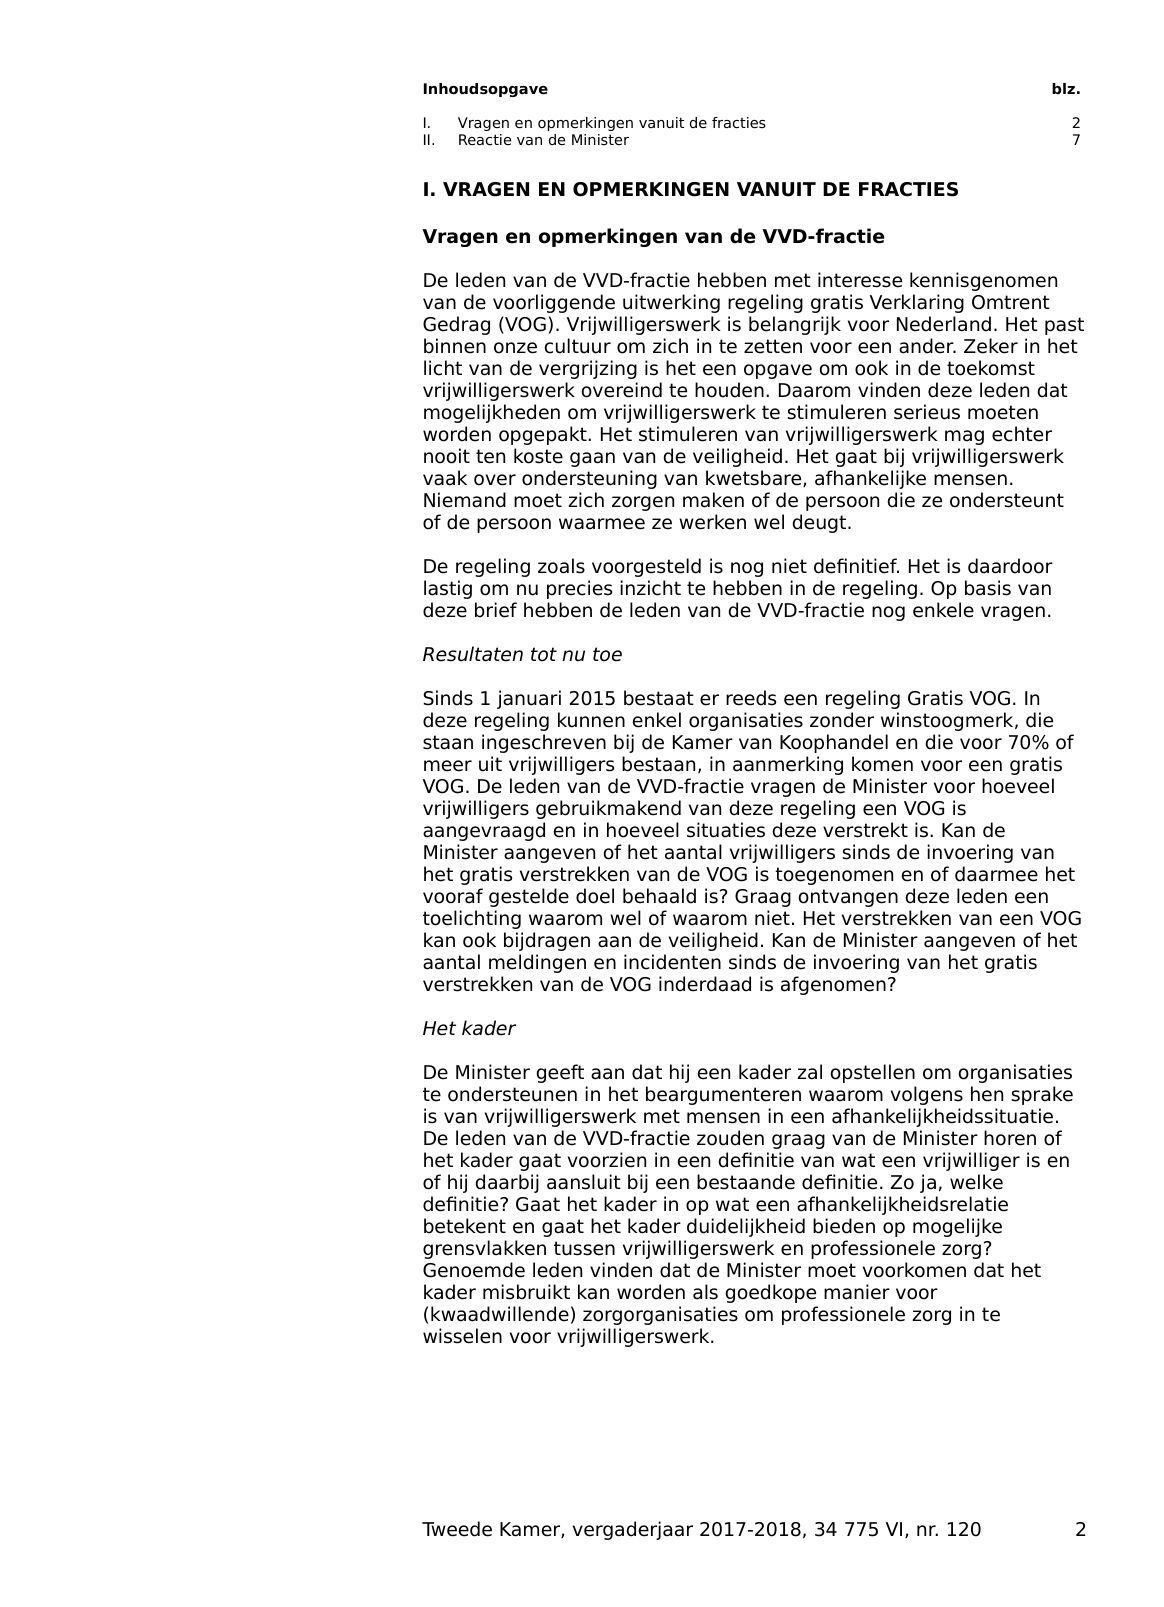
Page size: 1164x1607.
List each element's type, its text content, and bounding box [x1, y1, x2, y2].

table_cell [422, 98, 452, 115]
subtitle Vragen en opmerkingen van de VVD-fractie [422, 226, 1087, 248]
table_cell [1028, 98, 1087, 115]
table_cell II. [422, 132, 452, 149]
subtitle Het kader [422, 1018, 1087, 1040]
table_header blz. [1028, 81, 1087, 98]
text De leden van de VVD-fractie hebben met interesse kennisgenomen van de voorliggende uitwerking regeling gratis Verklaring Omtrent Gedrag (VOG). Vrijwilligerswerk is belangrijk voor Nederland. Het past binnen onze cultuur om zich in te zetten voor een ander. Zeker in het licht van de vergrijzing is het een opgave om ook in de toekomst vrijwilligerswerk overeind te houden. Daarom vinden deze leden dat mogelijkheden om vrijwilligerswerk te stimuleren serieus moeten worden opgepakt. Het stimuleren van vrijwilligerswerk mag echter nooit ten koste gaan van de veiligheid. Het gaat bij vrijwilligerswerk vaak over ondersteuning van kwetsbare, afhankelijke mensen. Niemand moet zich zorgen maken of de persoon die ze ondersteunt of de persoon waarmee ze werken wel deugt. [422, 270, 1087, 534]
subtitle Resultaten tot nu toe [422, 644, 1087, 666]
table_header Inhoudsopgave [422, 81, 1028, 98]
subtitle I. VRAGEN EN OPMERKINGEN VANUIT DE FRACTIES [422, 179, 1087, 201]
table_cell Reactie van de Minister [452, 132, 1028, 149]
table_cell Vragen en opmerkingen vanuit de fracties [452, 115, 1028, 132]
text De regeling zoals voorgesteld is nog niet definitief. Het is daardoor lastig om nu precies inzicht te hebben in de regeling. Op basis van deze brief hebben de leden van de VVD-fractie nog enkele vragen. [422, 556, 1087, 622]
table_cell 7 [1028, 132, 1087, 149]
table_cell [452, 98, 1028, 115]
text De Minister geeft aan dat hij een kader zal opstellen om organisaties te ondersteunen in het beargumenteren waarom volgens hen sprake is van vrijwilligerswerk met mensen in een afhankelijkheidssituatie. De leden van de VVD-fractie zouden graag van de Minister horen of het kader gaat voorzien in een definitie van wat een vrijwilliger is en of hij daarbij aansluit bij een bestaande definitie. Zo ja, welke definitie? Gaat het kader in op wat een afhankelijkheidsrelatie betekent en gaat het kader duidelijkheid bieden op mogelijke grensvlakken tussen vrijwilligerswerk en professionele zorg? Genoemde leden vinden dat de Minister moet voorkomen dat het kader misbruikt kan worden als goedkope manier voor (kwaadwillende) zorgorganisaties om professionele zorg in te wisselen voor vrijwilligerswerk. [422, 1062, 1087, 1348]
text Sinds 1 januari 2015 bestaat er reeds een regeling Gratis VOG. In deze regeling kunnen enkel organisaties zonder winstoogmerk, die staan ingeschreven bij de Kamer van Koophandel en die voor 70% of meer uit vrijwilligers bestaan, in aanmerking komen voor een gratis VOG. De leden van de VVD-fractie vragen de Minister voor hoeveel vrijwilligers gebruikmakend van deze regeling een VOG is aangevraagd en in hoeveel situaties deze verstrekt is. Kan de Minister aangeven of het aantal vrijwilligers sinds de invoering van het gratis verstrekken van de VOG is toegenomen en of daarmee het vooraf gestelde doel behaald is? Graag ontvangen deze leden een toelichting waarom wel of waarom niet. Het verstrekken van een VOG kan ook bijdragen aan de veiligheid. Kan de Minister aangeven of het aantal meldingen en incidenten sinds de invoering van het gratis verstrekken van de VOG inderdaad is afgenomen? [422, 688, 1087, 996]
table_cell I. [422, 115, 452, 132]
table_cell 2 [1028, 115, 1087, 132]
